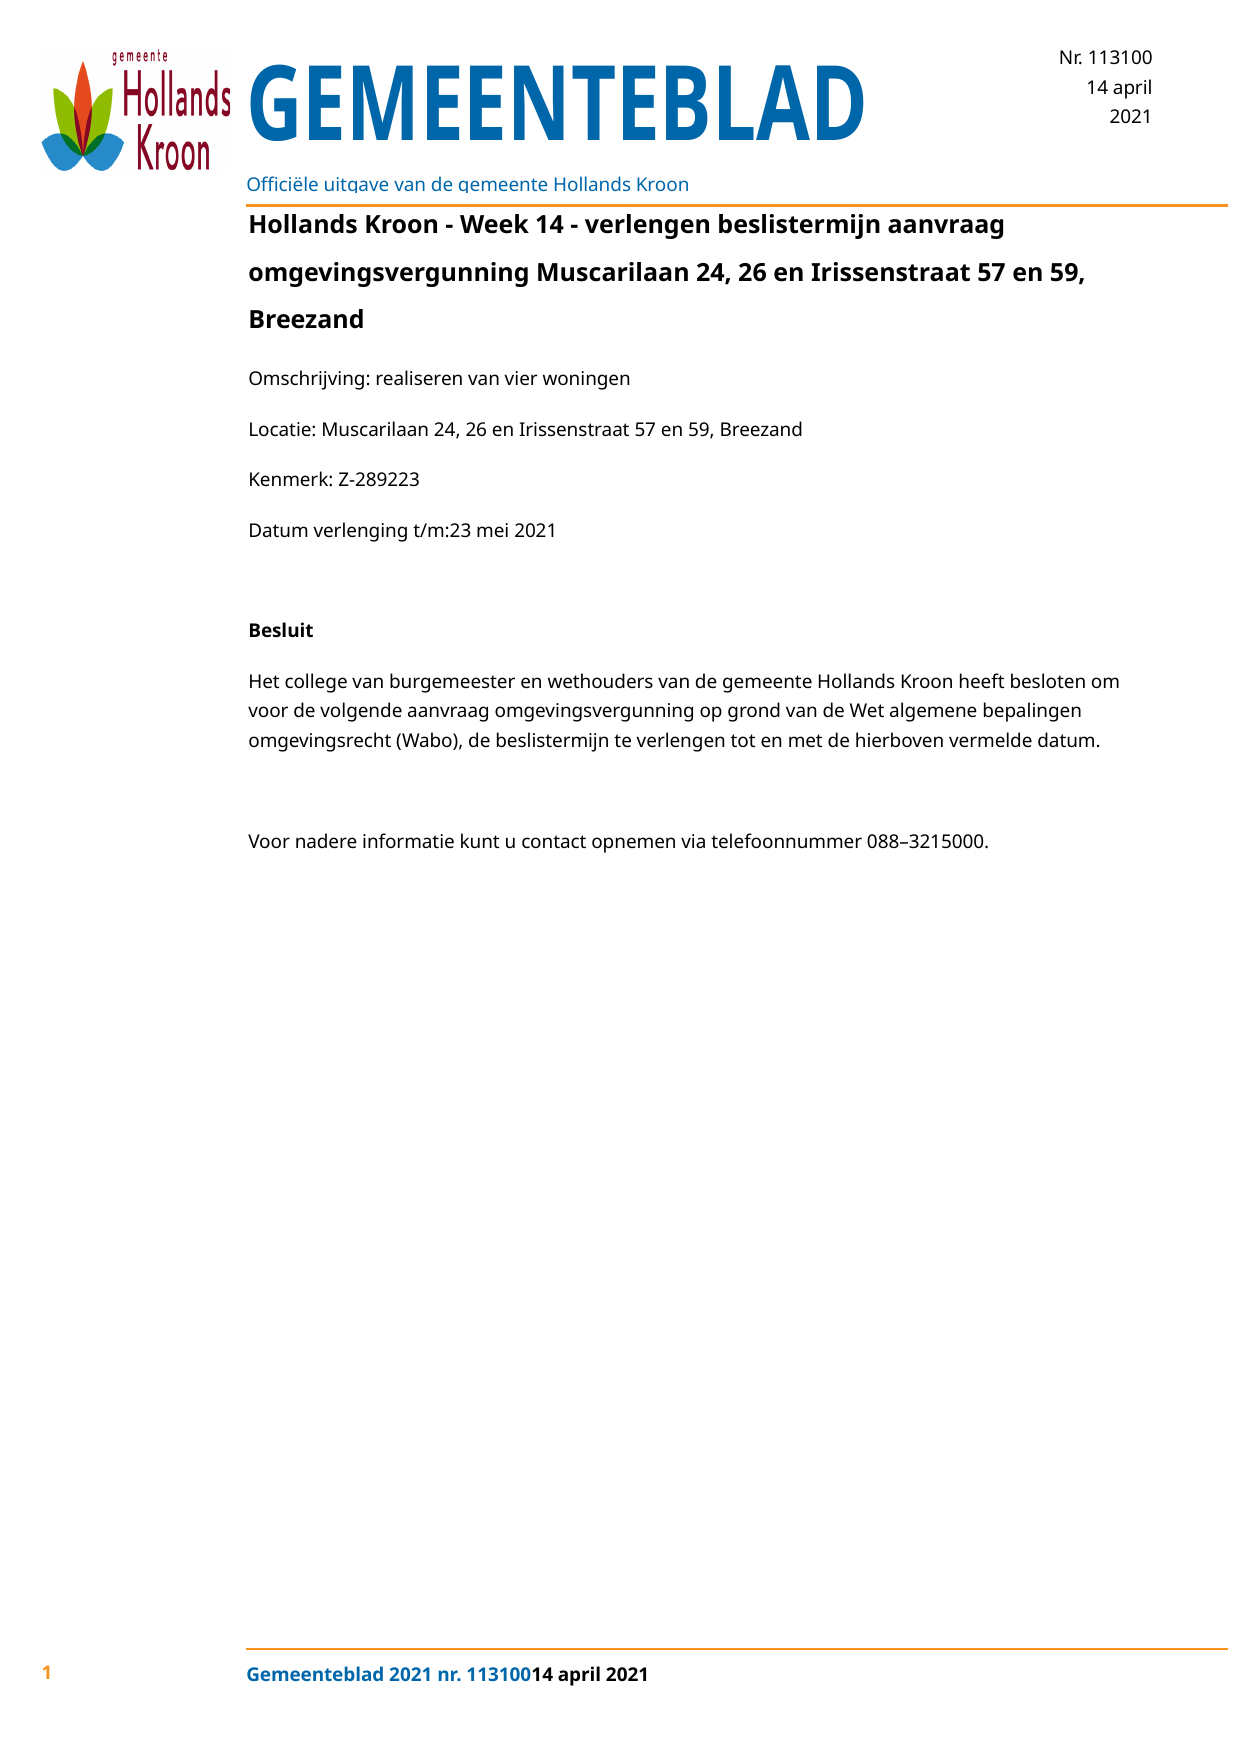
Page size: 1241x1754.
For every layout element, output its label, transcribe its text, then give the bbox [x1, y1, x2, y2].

text Hollands Kroon - Week 14 - verlengen beslistermijn aanvraag omgevingsvergunning Muscarilaan 24, 26 en Irissenstraat 57 en 59, Breezand [248, 207, 1152, 336]
text Datum verlenging t/m:23 mei 2021 [248, 517, 1152, 542]
text Kenmerk: Z-289223 [248, 466, 1152, 492]
text Locatie: Muscarilaan 24, 26 en Irissenstraat 57 en 59, Breezand [248, 416, 1152, 442]
picture [41, 47, 231, 172]
text Omschrijving: realiseren van vier woningen [248, 366, 1152, 391]
text Besluit [248, 618, 1152, 643]
text Het college van burgemeester en wethouders van de gemeente Hollands Kroon heeft besloten om voor de volgende aanvraag omgevingsvergunning op grond van de Wet algemene bepalingen omgevingsrecht (Wabo), de beslistermijn te verlengen tot en met de hierboven vermelde datum. [248, 668, 1152, 753]
text Voor nadere informatie kunt u contact opnemen via telefoonnummer 088–3215000. [248, 828, 1152, 854]
